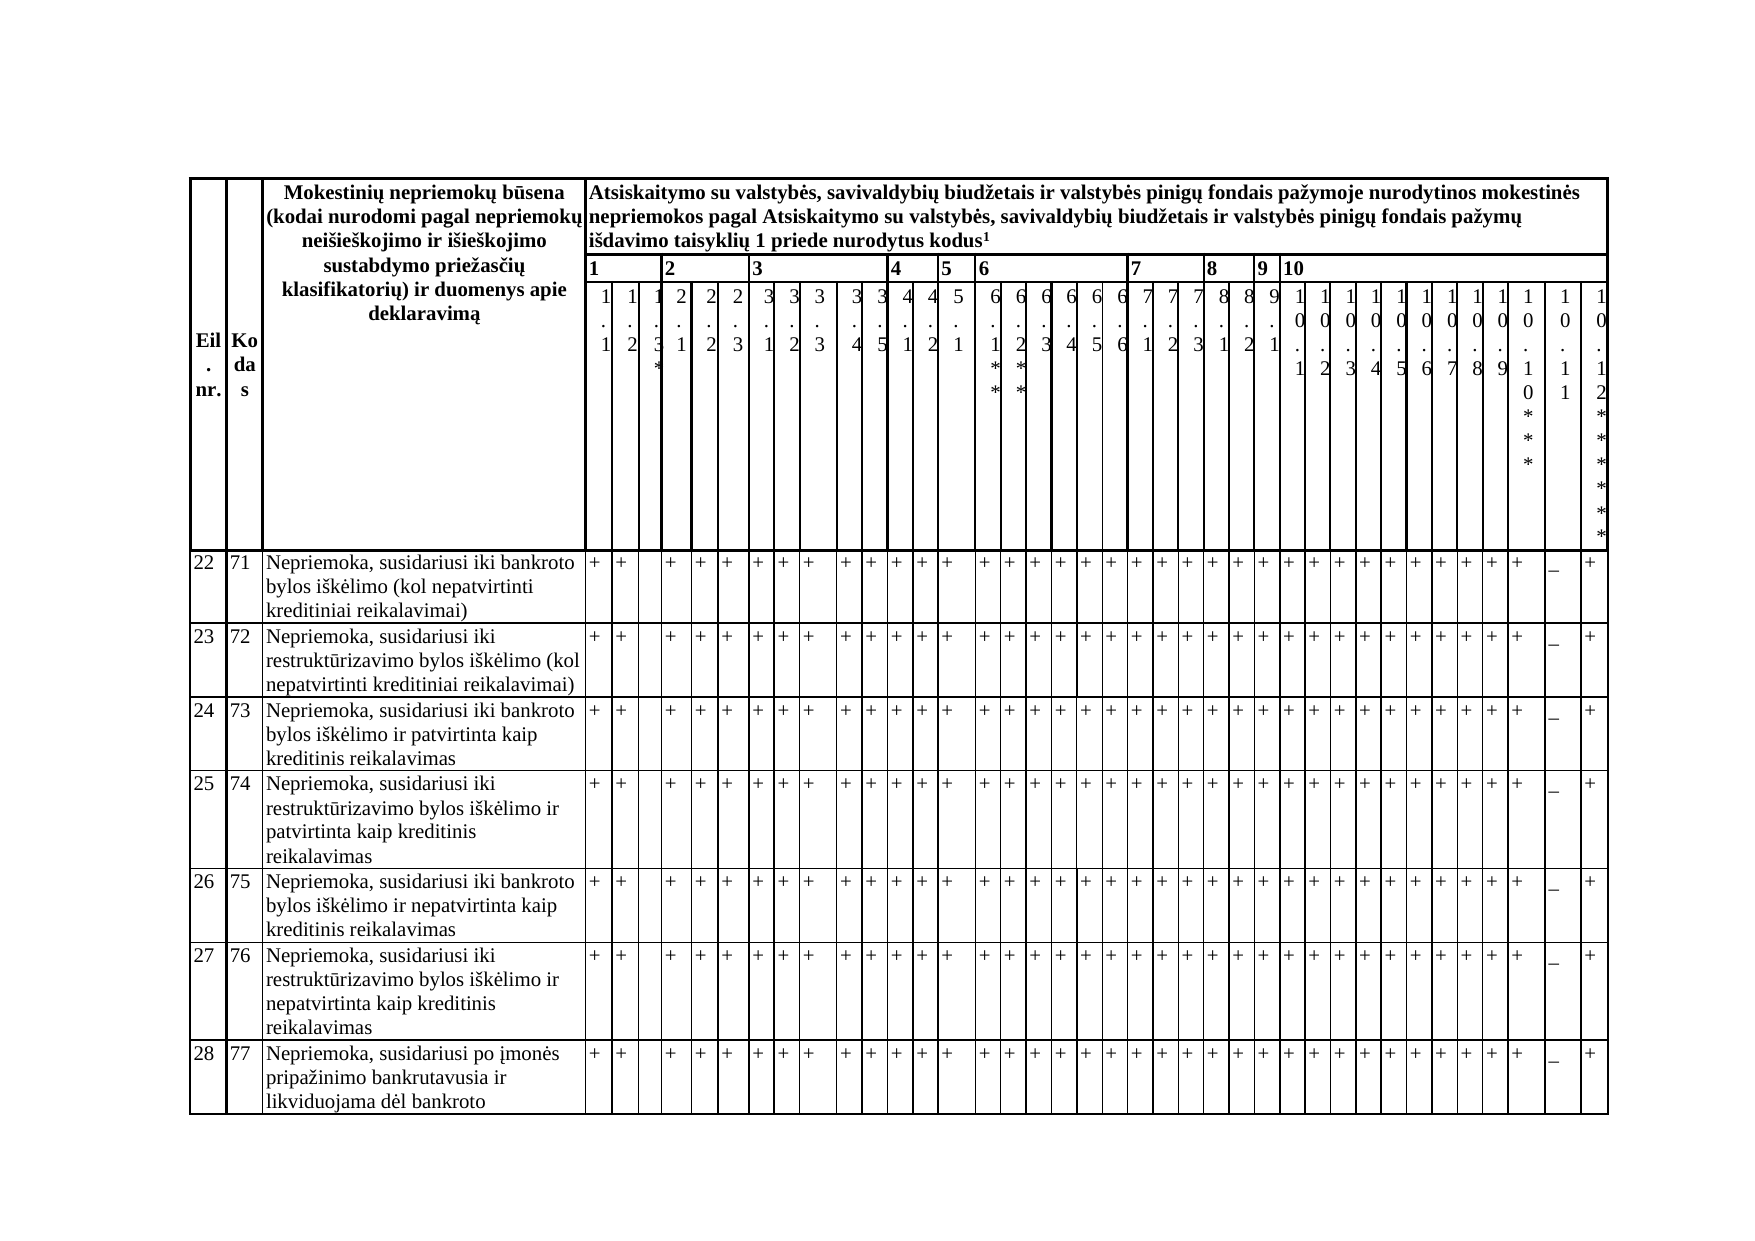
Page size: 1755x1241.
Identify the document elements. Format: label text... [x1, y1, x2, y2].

table_cell + [1103, 943, 1127, 1039]
table_cell + [1052, 552, 1076, 622]
table_cell + [1357, 698, 1380, 770]
table_cell [639, 624, 661, 696]
table_cell + [662, 624, 691, 696]
table_cell + [976, 698, 1000, 770]
table_cell + [837, 624, 861, 696]
table_cell + [719, 624, 748, 696]
table_cell + [1255, 552, 1279, 622]
table_cell _ [1546, 869, 1580, 941]
table_cell + [1509, 943, 1544, 1039]
table_cell + [1509, 1041, 1544, 1113]
table_cell _ [1546, 771, 1580, 868]
table_cell [639, 698, 661, 770]
table_cell 10.10*** [1509, 283, 1544, 548]
table_cell + [1027, 1041, 1051, 1113]
table_cell + [1433, 1041, 1457, 1113]
table_cell + [1458, 943, 1482, 1039]
table_cell + [1357, 943, 1380, 1039]
table_cell + [750, 624, 773, 696]
table_cell Nepriemoka, susidariusi iki bankroto bylos iškėlimo ir nepatvirtinta kaip kreditinis reikalavimas [263, 869, 585, 941]
table_cell + [1483, 1041, 1507, 1113]
table_cell Nepriemoka, susidariusi iki restruktūrizavimo bylos iškėlimo ir patvirtinta kaip kreditinis reikalavimas [263, 771, 585, 868]
table_cell 10.2 [1306, 283, 1329, 548]
table_cell 6.3 [1027, 283, 1050, 548]
table_cell 7 [1129, 256, 1203, 281]
table_cell + [1582, 624, 1607, 696]
table_cell + [1483, 698, 1507, 770]
table_header Mokestinių nepriemokų būsena (kodai nurodomi pagal nepriemokų neišieškojimo ir išieškojimo sustabdymo priežasčių klasifikatorių) ir duomenys apie deklaravimą [264, 180, 584, 548]
table_cell Nepriemoka, susidariusi iki restruktūrizavimo bylos iškėlimo (kol nepatvirtinti kreditiniai reikalavimai) [263, 624, 585, 696]
table_cell + [1331, 1041, 1355, 1113]
table_cell + [1357, 552, 1380, 622]
table_cell + [750, 771, 773, 868]
table_cell + [888, 1041, 912, 1113]
table_cell + [1281, 943, 1304, 1039]
table_cell + [1154, 771, 1178, 868]
table_cell + [1128, 552, 1152, 622]
table_cell 26 [191, 869, 225, 941]
table_cell + [914, 698, 937, 770]
table_cell + [939, 1041, 975, 1113]
table_cell + [692, 698, 717, 770]
table_cell 10 [1281, 256, 1606, 281]
table_cell + [719, 869, 748, 941]
table_cell + [613, 1041, 638, 1113]
table_cell + [1357, 624, 1380, 696]
table_cell + [1281, 771, 1304, 868]
table_cell + [1582, 552, 1607, 622]
table_cell 76 [228, 943, 262, 1039]
table_cell + [692, 624, 717, 696]
table_cell + [613, 552, 638, 622]
table_cell 2.2 [693, 283, 717, 548]
table_cell + [719, 1041, 748, 1113]
table_cell 25 [191, 771, 225, 868]
table_cell 5.1 [939, 283, 974, 548]
table_cell + [692, 771, 717, 868]
table_cell + [1357, 1041, 1380, 1113]
table_cell + [1331, 624, 1355, 696]
table_cell + [1154, 552, 1178, 622]
table_cell _ [1546, 552, 1580, 622]
table_cell + [1458, 1041, 1482, 1113]
table_cell 3.5 [863, 283, 886, 548]
table_cell + [1230, 943, 1254, 1039]
table_cell 2.1 [663, 283, 690, 548]
table_cell 3.4 [838, 283, 861, 548]
table_cell + [1483, 552, 1507, 622]
table_cell + [863, 1041, 887, 1113]
table_cell + [1204, 943, 1228, 1039]
table_header Eil. nr. [192, 180, 225, 548]
table_cell 73 [228, 698, 262, 770]
table_cell + [1077, 771, 1102, 868]
table_cell 27 [191, 943, 225, 1039]
table_cell 6.1** [976, 283, 1000, 548]
table_cell + [800, 869, 836, 941]
table_cell + [863, 943, 887, 1039]
table_cell 4.1 [889, 283, 912, 548]
table_cell 6.2** [1002, 283, 1025, 548]
table_cell + [1001, 624, 1025, 696]
table_cell + [750, 869, 773, 941]
table_cell + [1103, 698, 1127, 770]
table_cell + [1255, 624, 1279, 696]
table_cell + [1458, 552, 1482, 622]
table_cell + [1509, 869, 1544, 941]
table_cell 7.2 [1154, 283, 1177, 548]
table_cell 6.5 [1078, 283, 1102, 548]
table_cell 8 [1205, 256, 1253, 281]
table_cell + [1204, 869, 1228, 941]
table_cell + [662, 1041, 691, 1113]
table_cell + [1509, 771, 1544, 868]
table_cell + [613, 624, 638, 696]
table_cell + [976, 943, 1000, 1039]
table_cell + [692, 1041, 717, 1113]
table_cell + [586, 1041, 611, 1113]
table_cell + [914, 624, 937, 696]
table_cell 10.4 [1357, 283, 1380, 548]
table_cell + [1357, 869, 1380, 941]
table_cell + [662, 869, 691, 941]
table_cell 75 [228, 869, 262, 941]
table_cell + [1078, 1041, 1102, 1113]
table_cell + [939, 869, 975, 941]
table_cell + [1255, 943, 1279, 1039]
table_cell + [888, 624, 912, 696]
table_cell + [1027, 552, 1051, 622]
table_cell + [1179, 1041, 1203, 1113]
table_header Kodas [228, 180, 261, 548]
table_cell + [1255, 1041, 1279, 1113]
table_cell + [1407, 552, 1431, 622]
table_cell Nepriemoka, susidariusi iki bankroto bylos iškėlimo (kol nepatvirtinti kreditiniai reikalavimai) [263, 552, 585, 622]
table_cell 22 [191, 552, 225, 622]
table_cell + [613, 943, 638, 1039]
table_cell + [662, 698, 691, 770]
table_cell + [692, 552, 717, 622]
table_cell _ [1546, 698, 1580, 770]
table_cell + [1382, 943, 1406, 1039]
table_cell + [1582, 698, 1607, 770]
table_cell 1.1 [587, 283, 611, 548]
table_cell + [888, 771, 912, 868]
table_cell + [939, 552, 975, 622]
table_cell + [888, 698, 912, 770]
table_cell 6.6 [1103, 283, 1126, 548]
table_cell + [800, 698, 836, 770]
table_cell + [939, 771, 975, 868]
table_cell 1 [587, 256, 660, 281]
table_cell + [750, 1041, 773, 1113]
table_cell + [1052, 943, 1076, 1039]
table_cell + [750, 698, 773, 770]
table_cell + [914, 771, 937, 868]
table_cell + [1027, 869, 1051, 941]
table_cell + [1204, 771, 1228, 868]
table_cell + [586, 771, 611, 868]
table_cell + [1001, 943, 1025, 1039]
table_cell + [719, 771, 748, 868]
table_cell + [586, 624, 611, 696]
table_cell + [1154, 698, 1178, 770]
table_cell 28 [191, 1041, 225, 1113]
table_cell + [863, 624, 887, 696]
table_cell + [1052, 869, 1076, 941]
table_cell + [1103, 869, 1127, 941]
table_cell + [1306, 943, 1330, 1039]
table_cell 10.8 [1458, 283, 1482, 548]
table_cell + [775, 943, 799, 1039]
table_cell + [1357, 771, 1380, 868]
table_cell 3.1 [750, 283, 773, 548]
table_cell + [1027, 943, 1051, 1039]
table_cell + [1001, 1041, 1025, 1113]
table_cell + [1001, 552, 1025, 622]
table_cell + [914, 552, 937, 622]
table_cell 10.12****** [1582, 283, 1606, 548]
table_cell + [1458, 771, 1482, 868]
table_cell + [1078, 869, 1102, 941]
table_cell + [1306, 771, 1330, 868]
table_cell + [1382, 624, 1406, 696]
table_cell + [1407, 869, 1431, 941]
table_cell + [1230, 552, 1254, 622]
table_cell + [888, 869, 912, 941]
table_cell + [775, 869, 799, 941]
table_cell + [939, 698, 975, 770]
table_cell + [1331, 869, 1355, 941]
table_cell + [1204, 624, 1228, 696]
table_cell + [1103, 624, 1127, 696]
table_cell + [613, 869, 638, 941]
table_cell + [1582, 869, 1607, 941]
table_cell + [800, 624, 836, 696]
table_cell + [1077, 698, 1102, 770]
table_cell 4 [889, 256, 937, 281]
table_cell + [1306, 552, 1330, 622]
table_cell + [1483, 624, 1507, 696]
table_cell 72 [228, 624, 262, 696]
table_cell + [775, 624, 799, 696]
table_cell + [914, 1041, 937, 1113]
table_cell [639, 771, 661, 868]
table_cell + [750, 943, 773, 1039]
table_cell + [863, 698, 887, 770]
table_cell + [775, 552, 799, 622]
table_cell + [1103, 771, 1127, 868]
table_cell + [800, 771, 836, 868]
table_cell 77 [228, 1041, 262, 1113]
table_cell + [662, 552, 691, 622]
table_cell 10.11 [1546, 283, 1580, 548]
table_cell + [1255, 869, 1279, 941]
table_cell + [1407, 698, 1431, 770]
table_cell 6.4 [1053, 283, 1076, 548]
table_cell + [1433, 869, 1457, 941]
table_cell + [1154, 943, 1178, 1039]
table_cell Nepriemoka, susidariusi iki restruktūrizavimo bylos iškėlimo ir nepatvirtinta kaip kreditinis reikalavimas [263, 943, 585, 1039]
table_cell + [613, 698, 638, 770]
table_cell + [1128, 1041, 1152, 1113]
table_cell + [1382, 1041, 1406, 1113]
table_cell + [1458, 624, 1482, 696]
table_cell + [775, 771, 799, 868]
table_cell Nepriemoka, susidariusi iki bankroto bylos iškėlimo ir patvirtinta kaip kreditinis reikalavimas [263, 698, 585, 770]
table_cell + [1255, 698, 1279, 770]
table_cell + [1179, 624, 1203, 696]
table_cell + [800, 552, 836, 622]
table_cell + [692, 943, 717, 1039]
table_cell 7.1 [1129, 283, 1152, 548]
table_cell 10.6 [1408, 283, 1431, 548]
table_cell + [662, 771, 691, 868]
table_cell + [914, 943, 937, 1039]
table_cell + [1103, 552, 1127, 622]
table_cell 10.9 [1484, 283, 1507, 548]
table_cell _ [1546, 1041, 1580, 1113]
table_cell 10.3 [1331, 283, 1355, 548]
table_cell _ [1546, 943, 1580, 1039]
table_cell 9 [1255, 256, 1279, 281]
table_cell + [1255, 771, 1279, 868]
table_cell + [586, 552, 611, 622]
table_cell 1.2 [613, 283, 638, 548]
table_cell + [1154, 869, 1178, 941]
table_cell + [837, 943, 861, 1039]
table_cell + [719, 552, 748, 622]
table_cell + [1407, 624, 1431, 696]
table_cell + [914, 869, 937, 941]
table_cell + [1509, 552, 1544, 622]
table_cell + [976, 771, 1000, 868]
table_cell + [1078, 943, 1102, 1039]
table_cell + [1128, 943, 1152, 1039]
table_cell + [586, 869, 611, 941]
table_cell + [1509, 698, 1544, 770]
table_cell + [939, 624, 975, 696]
table_cell + [662, 943, 691, 1039]
table_cell + [1483, 771, 1507, 868]
table_cell Nepriemoka, susidariusi po įmonės pripažinimo bankrutavusia ir likviduojama dėl bankroto [263, 1041, 585, 1113]
table_cell 3.2 [775, 283, 799, 548]
table_cell [639, 552, 661, 622]
table_cell [639, 943, 661, 1039]
table_cell + [1382, 869, 1406, 941]
table_cell + [1001, 771, 1025, 868]
table_cell + [1052, 1041, 1076, 1113]
table_cell + [837, 1041, 861, 1113]
table_cell 8.1 [1205, 283, 1228, 548]
table_cell + [1306, 869, 1330, 941]
table_cell + [1509, 624, 1544, 696]
table_cell 74 [228, 771, 262, 868]
table_cell + [1407, 1041, 1431, 1113]
table_cell + [1027, 624, 1051, 696]
table_cell + [613, 771, 638, 868]
table_cell + [1230, 1041, 1254, 1113]
table_cell _ [1546, 624, 1580, 696]
table_cell [639, 869, 661, 941]
table_cell + [1052, 698, 1076, 770]
table_cell + [1582, 771, 1607, 868]
table_cell + [1281, 624, 1304, 696]
table_cell + [1052, 771, 1076, 868]
table_cell + [775, 698, 799, 770]
table_cell + [1027, 771, 1051, 868]
table_cell + [1281, 1041, 1304, 1113]
table_cell + [1382, 552, 1406, 622]
table_cell + [863, 552, 887, 622]
table_cell + [1204, 552, 1228, 622]
table_cell + [1179, 869, 1203, 941]
table_cell + [1078, 624, 1102, 696]
table_cell + [1078, 552, 1102, 622]
table_cell + [586, 943, 611, 1039]
table_cell + [1331, 771, 1355, 868]
table_cell + [1331, 698, 1355, 770]
table_cell + [1230, 698, 1254, 770]
table_cell + [863, 869, 887, 941]
table_cell + [1433, 943, 1457, 1039]
table_cell + [1103, 1041, 1127, 1113]
table_cell 4.2 [914, 283, 937, 548]
table_cell + [1230, 624, 1254, 696]
table_cell 3.3 [801, 283, 836, 548]
table_cell + [1128, 698, 1152, 770]
table_cell + [1582, 943, 1607, 1039]
table_cell + [1306, 698, 1330, 770]
table_cell + [1001, 698, 1025, 770]
table_cell + [1331, 943, 1355, 1039]
table_cell + [888, 552, 912, 622]
table_cell + [837, 552, 861, 622]
table_cell + [1154, 624, 1178, 696]
table_cell + [1281, 869, 1304, 941]
table_cell + [586, 698, 611, 770]
table_cell + [1128, 869, 1152, 941]
table_cell 6 [976, 256, 1126, 281]
table_cell 9.1 [1255, 283, 1279, 548]
table_cell 10.5 [1382, 283, 1405, 548]
table_cell 10.7 [1433, 283, 1456, 548]
table_cell + [800, 1041, 836, 1113]
table_cell + [837, 771, 861, 868]
table_cell + [775, 1041, 799, 1113]
table_cell + [692, 869, 717, 941]
table_cell + [1582, 1041, 1607, 1113]
table_cell 8.2 [1230, 283, 1253, 548]
table_cell + [976, 869, 1000, 941]
table_cell 10.1 [1281, 283, 1304, 548]
table_cell + [976, 1041, 1000, 1113]
table_cell 71 [228, 552, 262, 622]
table_cell + [1331, 552, 1355, 622]
table_cell + [1483, 943, 1507, 1039]
table_cell + [719, 943, 748, 1039]
table_cell 24 [191, 698, 225, 770]
table_cell + [863, 771, 887, 868]
table_cell + [1230, 869, 1254, 941]
table_cell + [1306, 624, 1330, 696]
table_header Atsiskaitymo su valstybės, savivaldybių biudžetais ir valstybės pinigų fondais pažymoje nurodytinos mokestinės nepriemokos pagal Atsiskaitymo su valstybės, savivaldybių biudžetais ir valstybės pinigų fondais pažymų išdavimo taisyklių 1 priede nurodytus kodus1 [587, 180, 1606, 252]
table_cell + [1306, 1041, 1330, 1113]
table_cell + [1407, 943, 1431, 1039]
table_cell + [750, 552, 773, 622]
table_cell + [800, 943, 836, 1039]
table_cell 5 [939, 256, 974, 281]
table_cell + [1001, 869, 1025, 941]
table_cell + [1027, 698, 1051, 770]
table_cell + [1281, 698, 1304, 770]
table_cell + [1204, 698, 1228, 770]
table_cell + [1052, 624, 1076, 696]
table_cell + [1179, 771, 1203, 868]
table_cell 3 [750, 256, 886, 281]
table_cell + [1179, 943, 1203, 1039]
table_cell + [1458, 869, 1482, 941]
table_cell + [1458, 698, 1482, 770]
table_cell 2.3 [719, 283, 748, 548]
table_cell + [1433, 698, 1457, 770]
table_cell + [1179, 698, 1203, 770]
table_cell 23 [191, 624, 225, 696]
table_cell + [1433, 552, 1457, 622]
table_cell + [976, 552, 1000, 622]
table_cell + [1433, 624, 1457, 696]
table_cell + [1407, 771, 1431, 868]
table_cell + [1179, 552, 1203, 622]
table_cell + [1128, 624, 1152, 696]
table_cell + [837, 869, 861, 941]
table_cell + [1230, 771, 1254, 868]
table_cell + [1433, 771, 1457, 868]
table_cell + [1281, 552, 1304, 622]
table_cell 7.3 [1179, 283, 1203, 548]
table_cell + [1128, 771, 1152, 868]
table_cell + [888, 943, 912, 1039]
table_cell + [976, 624, 1000, 696]
table_cell + [1483, 869, 1507, 941]
table_cell + [1382, 698, 1406, 770]
table_cell 2 [663, 256, 748, 281]
table_cell + [1154, 1041, 1178, 1113]
table_cell + [939, 943, 975, 1039]
table_cell [639, 1041, 661, 1113]
table_cell + [1204, 1041, 1228, 1113]
table_cell + [837, 698, 861, 770]
table_cell + [719, 698, 748, 770]
table_cell + [1382, 771, 1406, 868]
table_cell 1.3* [640, 283, 660, 548]
